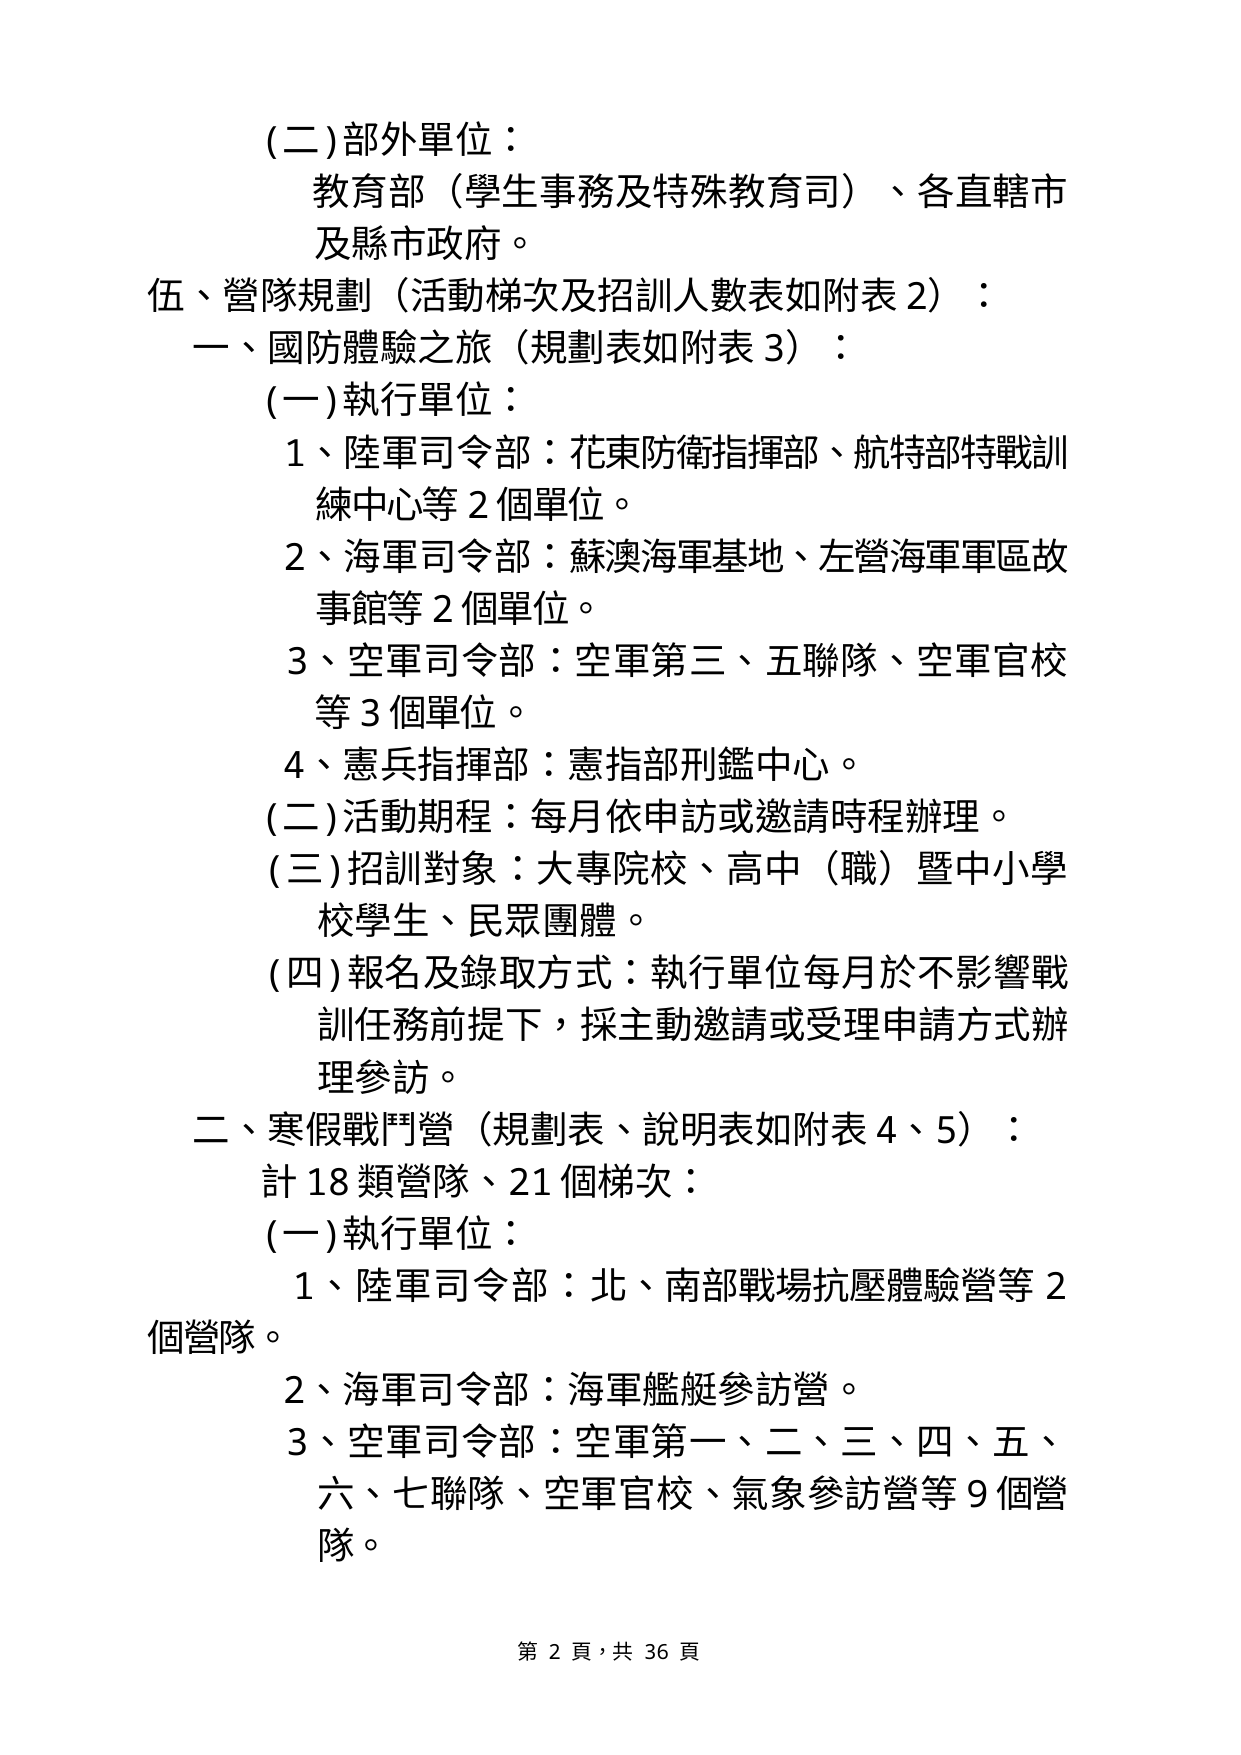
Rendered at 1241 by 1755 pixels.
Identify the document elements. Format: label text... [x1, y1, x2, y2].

text 伍、營隊規劃（活動梯次及招訓人數表如附表2）： [148, 268, 1069, 320]
text 2、海軍司令部：蘇澳海軍基地、左營海軍軍區故事館等2個單位。 [148, 528, 1069, 633]
text 1、陸軍司令部：花東防衛指揮部、航特部特戰訓練中心等2個單位。 [148, 424, 1069, 528]
text 3、空軍司令部：空軍第三、五聯隊、空軍官校等3個單位。 [148, 633, 1069, 737]
text (一)執行單位： [148, 372, 1069, 424]
text 一、國防體驗之旅（規劃表如附表3）： [148, 320, 1069, 372]
text 教育部（學生事務及特殊教育司）、各直轄市及縣市政府。 [313, 164, 1069, 268]
text (四)報名及錄取方式：執行單位每月於不影響戰訓任務前提下，採主動邀請或受理申請方式辦理參訪。 [148, 945, 1069, 1101]
text 二、寒假戰鬥營（規劃表、說明表如附表4、5）： [148, 1101, 1069, 1153]
text (一)執行單位： [148, 1206, 1069, 1258]
text (二)活動期程：每月依申訪或邀請時程辦理。 [148, 789, 1069, 841]
text (二)部外單位： [148, 112, 1069, 164]
text 計18類營隊、21個梯次： [260, 1153, 1069, 1206]
text 4、憲兵指揮部：憲指部刑鑑中心。 [148, 737, 1069, 789]
text (三)招訓對象：大專院校、高中（職）暨中小學校學生、民眾團體。 [148, 841, 1069, 945]
text 1、陸軍司令部：北、南部戰場抗壓體驗營等2個營隊。 [148, 1258, 1069, 1362]
text 3、空軍司令部：空軍第一、二、三、四、五、六、七聯隊、空軍官校、氣象參訪營等9個營隊。 [148, 1414, 1069, 1570]
text 2、海軍司令部：海軍艦艇參訪營。 [148, 1362, 1069, 1414]
